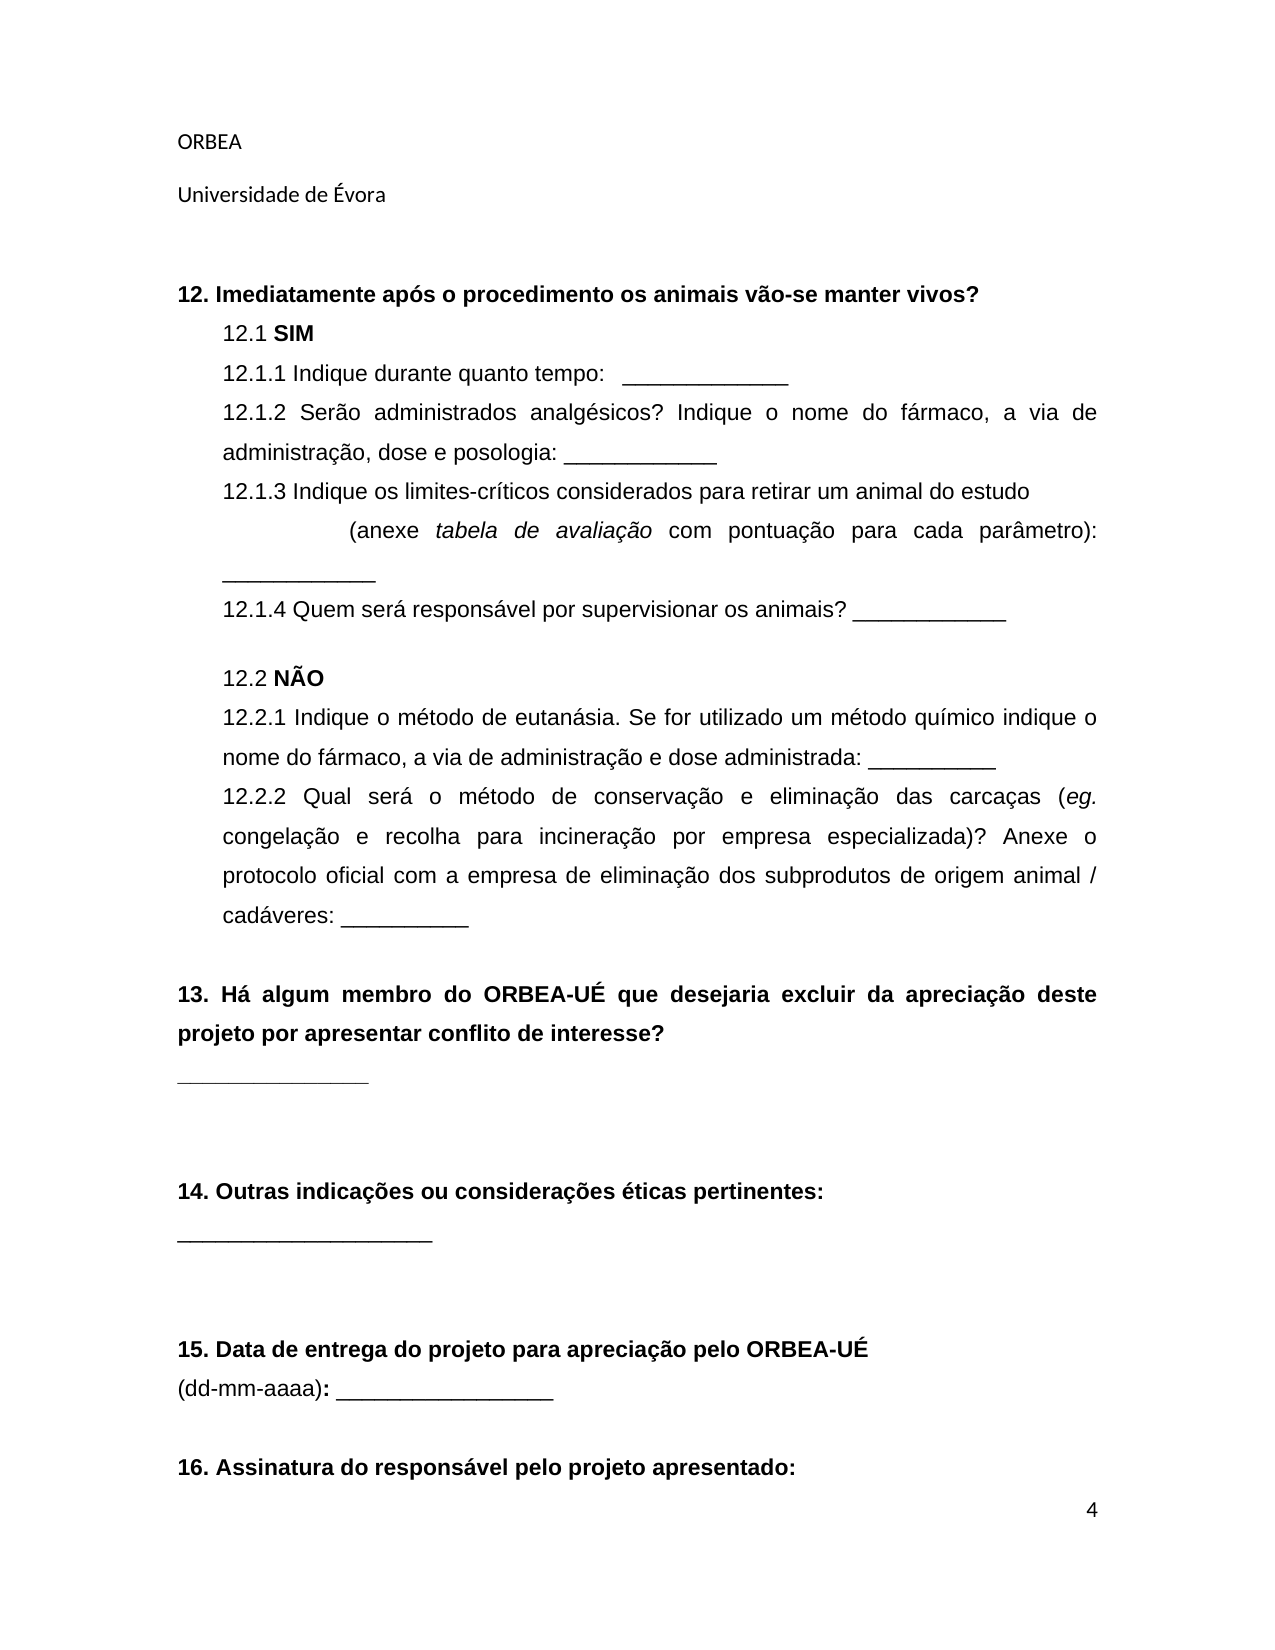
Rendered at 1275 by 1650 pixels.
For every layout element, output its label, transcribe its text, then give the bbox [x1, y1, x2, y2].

text 12.2.1 Indique o método de eutanásia. Se for utilizado um método químico indique o nome do fármaco, a via de administração e dose administrada: __________ [222, 704, 1098, 770]
text 12.1 SIM [222, 320, 1098, 346]
text 14. Outras indicações ou considerações éticas pertinentes: [177, 1178, 1098, 1204]
text 16. Assinatura do responsável pelo projeto apresentado: [177, 1454, 1098, 1481]
text ____________________ [177, 1217, 1098, 1244]
text _______________ [177, 1059, 1098, 1086]
text 12.1.3 Indique os limites-críticos considerados para retirar um animal do estudo [222, 478, 1098, 504]
text 15. Data de entrega do projeto para apreciação pelo ORBEA-UÉ [177, 1336, 1098, 1362]
text 12.2.2 Qual será o método de conservação e eliminação das carcaças (eg. congelação e recolha para incineração por empresa especializada)? Anexe o protocolo oficial com a empresa de eliminação dos subprodutos de origem animal / cadáveres: __________ [222, 783, 1098, 928]
text 12.2 NÃO [222, 665, 1098, 691]
text 13. Há algum membro do ORBEA-UÉ que desejaria excluir da apreciação deste projeto por apresentar conflito de interesse? [177, 981, 1098, 1046]
text 12.1.2 Serão administrados analgésicos? Indique o nome do fármaco, a via de administração, dose e posologia: ____________ [222, 399, 1098, 465]
text (anexe tabela de avaliação com pontuação para cada parâmetro): ____________ [222, 517, 1098, 583]
text 12.1.4 Quem será responsável por supervisionar os animais? ____________ [222, 596, 1098, 623]
text 12.1.1 Indique durante quanto tempo: _____________ [222, 359, 1098, 386]
text 12. Imediatamente após o procedimento os animais vão-se manter vivos? [177, 281, 1098, 307]
text (dd-mm-aaaa): _________________ [177, 1375, 1098, 1402]
